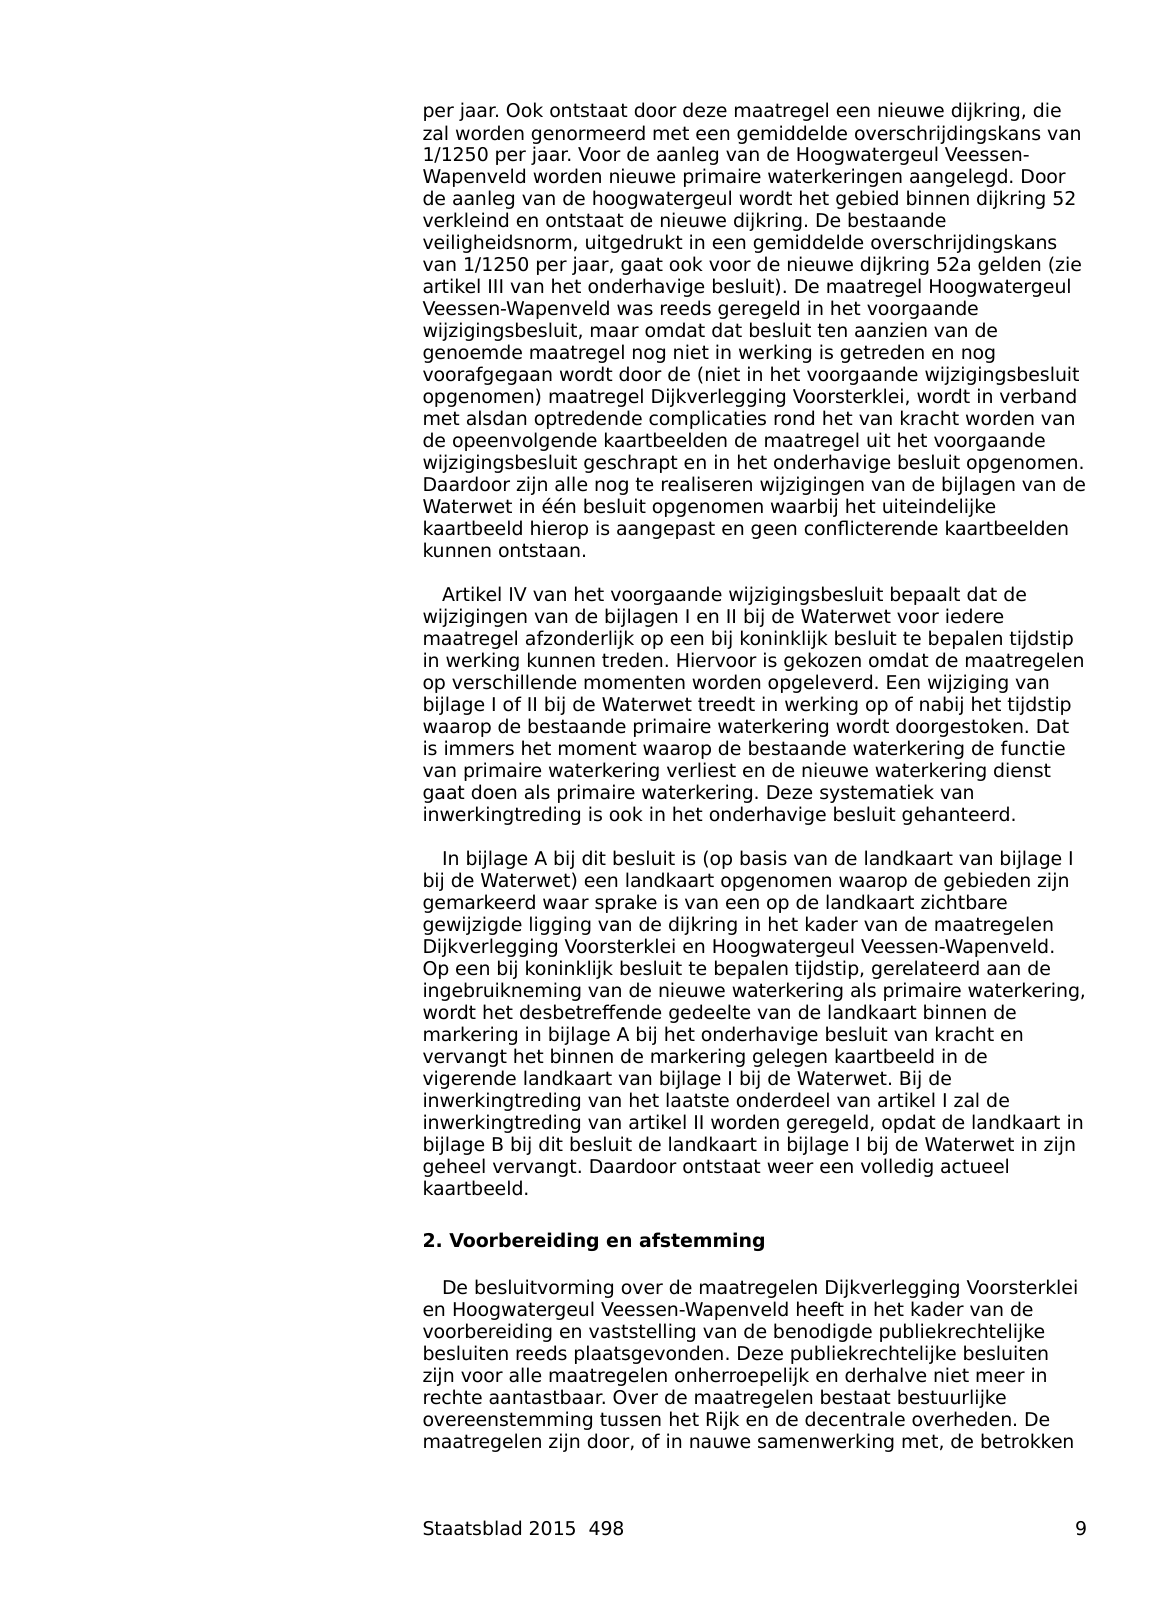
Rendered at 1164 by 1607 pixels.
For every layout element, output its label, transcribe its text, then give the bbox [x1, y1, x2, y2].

text per jaar. Ook ontstaat door deze maatregel een nieuwe dijkring, die zal worden genormeerd met een gemiddelde overschrijdingskans van 1/1250 per jaar. Voor de aanleg van de Hoogwatergeul Veessen-Wapenveld worden nieuwe primaire waterkeringen aangelegd. Door de aanleg van de hoogwatergeul wordt het gebied binnen dijkring 52 verkleind en ontstaat de nieuwe dijkring. De bestaande veiligheidsnorm, uitgedrukt in een gemiddelde overschrijdingskans van 1/1250 per jaar, gaat ook voor de nieuwe dijkring 52a gelden (zie artikel III van het onderhavige besluit). De maatregel Hoogwatergeul Veessen-Wapenveld was reeds geregeld in het voorgaande wijzigingsbesluit, maar omdat dat besluit ten aanzien van de genoemde maatregel nog niet in werking is getreden en nog voorafgegaan wordt door de (niet in het voorgaande wijzigingsbesluit opgenomen) maatregel Dijkverlegging Voorsterklei, wordt in verband met alsdan optredende complicaties rond het van kracht worden van de opeenvolgende kaartbeelden de maatregel uit het voorgaande wijzigingsbesluit geschrapt en in het onderhavige besluit opgenomen. Daardoor zijn alle nog te realiseren wijzigingen van de bijlagen van de Waterwet in één besluit opgenomen waarbij het uiteindelijke kaartbeeld hierop is aangepast en geen conflicterende kaartbeelden kunnen ontstaan. [422, 100, 1087, 562]
text De besluitvorming over de maatregelen Dijkverlegging Voorsterklei en Hoogwatergeul Veessen-Wapenveld heeft in het kader van de voorbereiding en vaststelling van de benodigde publiekrechtelijke besluiten reeds plaatsgevonden. Deze publiekrechtelijke besluiten zijn voor alle maatregelen onherroepelijk en derhalve niet meer in rechte aantastbaar. Over de maatregelen bestaat bestuurlijke overeenstemming tussen het Rijk en de decentrale overheden. De maatregelen zijn door, of in nauwe samenwerking met, de betrokken [422, 1277, 1087, 1453]
subtitle 2. Voorbereiding en afstemming [422, 1230, 1087, 1252]
text Artikel IV van het voorgaande wijzigingsbesluit bepaalt dat de wijzigingen van de bijlagen I en II bij de Waterwet voor iedere maatregel afzonderlijk op een bij koninklijk besluit te bepalen tijdstip in werking kunnen treden. Hiervoor is gekozen omdat de maatregelen op verschillende momenten worden opgeleverd. Een wijziging van bijlage I of II bij de Waterwet treedt in werking op of nabij het tijdstip waarop de bestaande primaire waterkering wordt doorgestoken. Dat is immers het moment waarop de bestaande waterkering de functie van primaire waterkering verliest en de nieuwe waterkering dienst gaat doen als primaire waterkering. Deze systematiek van inwerkingtreding is ook in het onderhavige besluit gehanteerd. [422, 584, 1087, 826]
text In bijlage A bij dit besluit is (op basis van de landkaart van bijlage I bij de Waterwet) een landkaart opgenomen waarop de gebieden zijn gemarkeerd waar sprake is van een op de landkaart zichtbare gewijzigde ligging van de dijkring in het kader van de maatregelen Dijkverlegging Voorsterklei en Hoogwatergeul Veessen-Wapenveld. Op een bij koninklijk besluit te bepalen tijdstip, gerelateerd aan de ingebruikneming van de nieuwe waterkering als primaire waterkering, wordt het desbetreffende gedeelte van de landkaart binnen de markering in bijlage A bij het onderhavige besluit van kracht en vervangt het binnen de markering gelegen kaartbeeld in de vigerende landkaart van bijlage I bij de Waterwet. Bij de inwerkingtreding van het laatste onderdeel van artikel I zal de inwerkingtreding van artikel II worden geregeld, opdat de landkaart in bijlage B bij dit besluit de landkaart in bijlage I bij de Waterwet in zijn geheel vervangt. Daardoor ontstaat weer een volledig actueel kaartbeeld. [422, 848, 1087, 1200]
